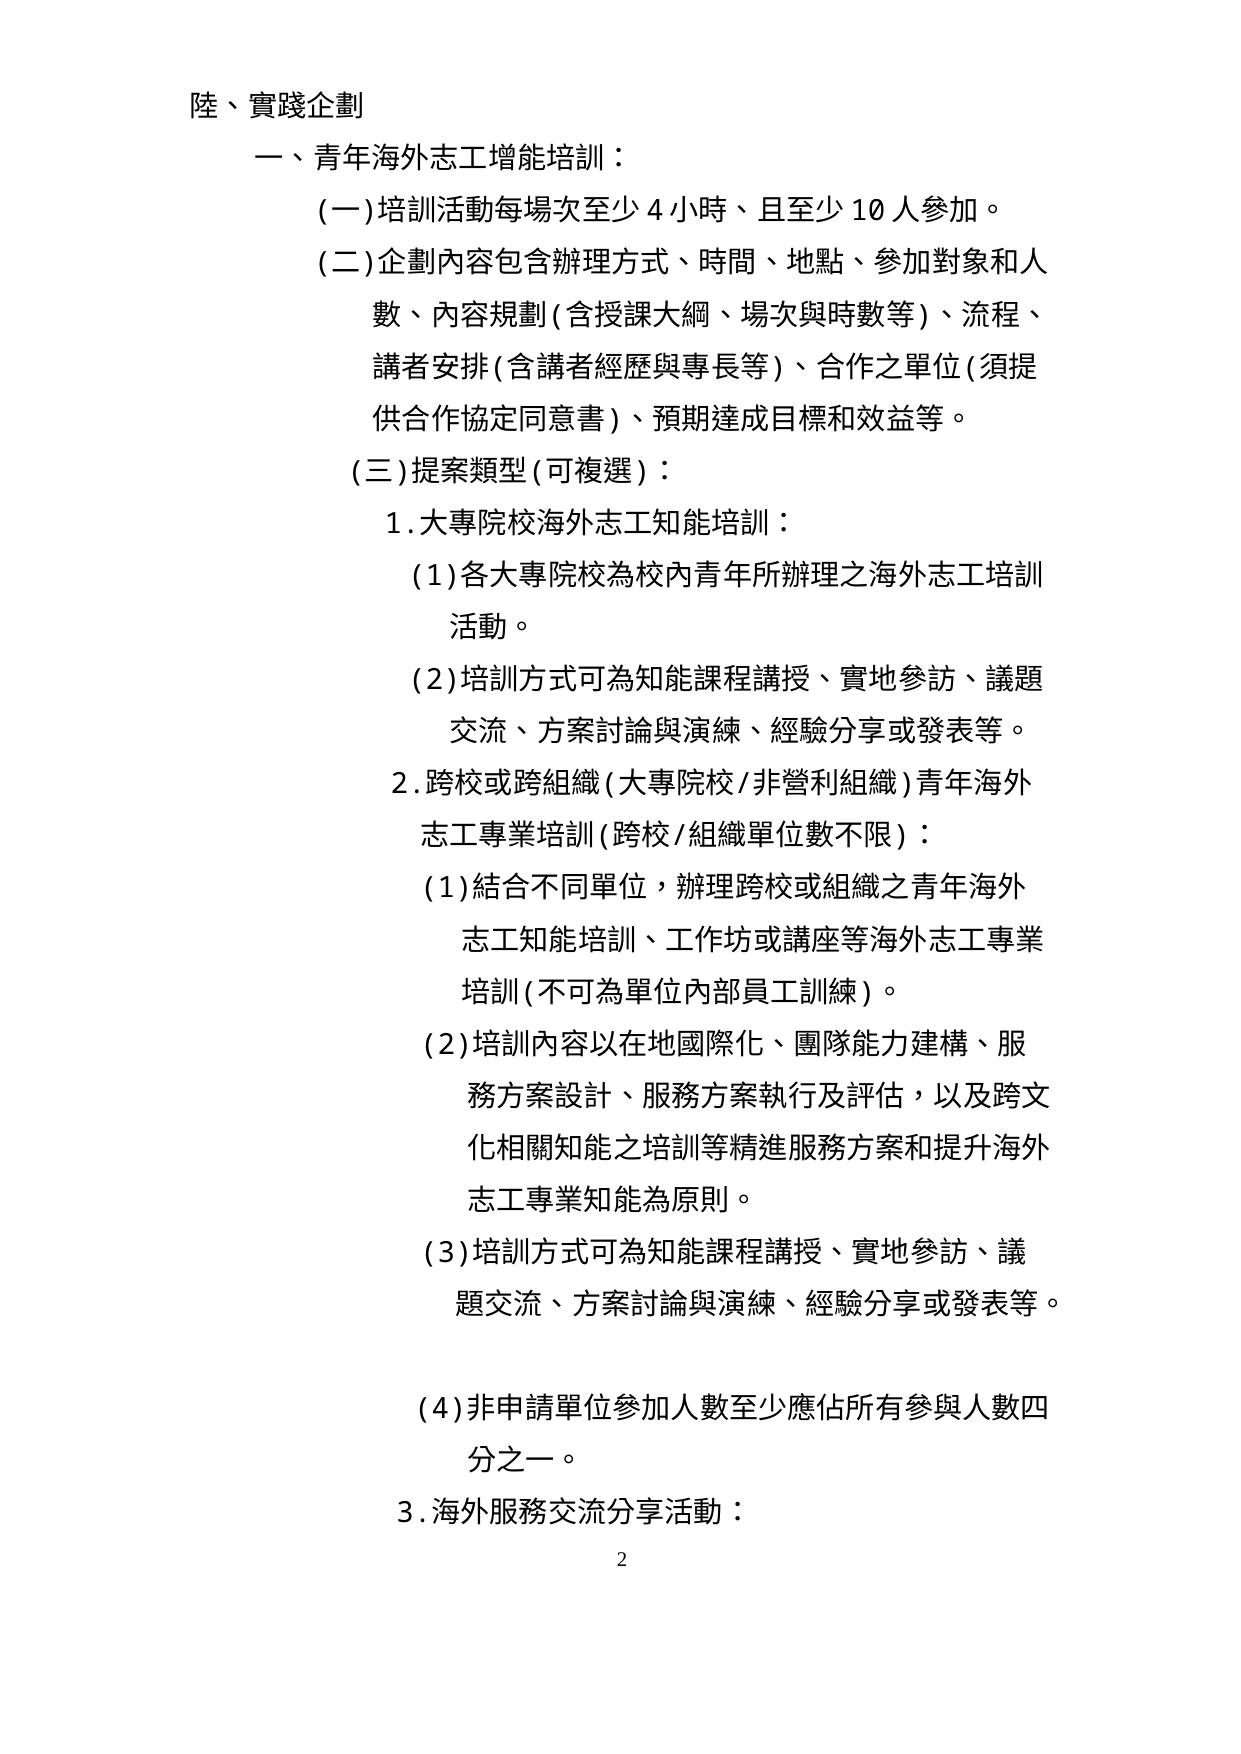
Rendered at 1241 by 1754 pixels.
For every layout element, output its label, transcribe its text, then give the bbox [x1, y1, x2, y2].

text (4)非申請單位參加人數至少應佔所有參與人數四分之一。 [414, 1377, 1054, 1481]
text 1.大專院校海外志工知能培訓： [384, 492, 1054, 544]
text (一)培訓活動每場次至少4小時、且至少10人參加。 [313, 179, 1054, 231]
text (3)培訓方式可為知能課程講授、實地參訪、議題交流、方案討論與演練、經驗分享或發表等。 [420, 1221, 1054, 1377]
text 一、青年海外志工增能培訓： [254, 127, 1054, 179]
text (2)培訓方式可為知能課程講授、實地參訪、議題交流、方案討論與演練、經驗分享或發表等。 [408, 648, 1054, 752]
list 實踐企劃 [189, 75, 1054, 127]
text (2)培訓內容以在地國際化、團隊能力建構、服務方案設計、服務方案執行及評估，以及跨文化相關知能之培訓等精進服務方案和提升海外志工專業知能為原則。 [420, 1012, 1054, 1221]
text (二)企劃內容包含辦理方式、時間、地點、參加對象和人數、內容規劃(含授課大綱、場次與時數等)、流程、講者安排(含講者經歷與專長等)、合作之單位(須提供合作協定同意書)、預期達成目標和效益等。 [313, 231, 1054, 439]
text (三)提案類型(可複選)： [189, 439, 1054, 492]
text (1)各大專院校為校內青年所辦理之海外志工培訓活動。 [408, 544, 1054, 648]
text 3.海外服務交流分享活動： [396, 1481, 1054, 1533]
text (1)結合不同單位，辦理跨校或組織之青年海外志工知能培訓、工作坊或講座等海外志工專業培訓(不可為單位內部員工訓練)。 [420, 856, 1054, 1012]
text 2.跨校或跨組織(大專院校/非營利組織)青年海外志工專業培訓(跨校/組織單位數不限)： [390, 752, 1054, 856]
